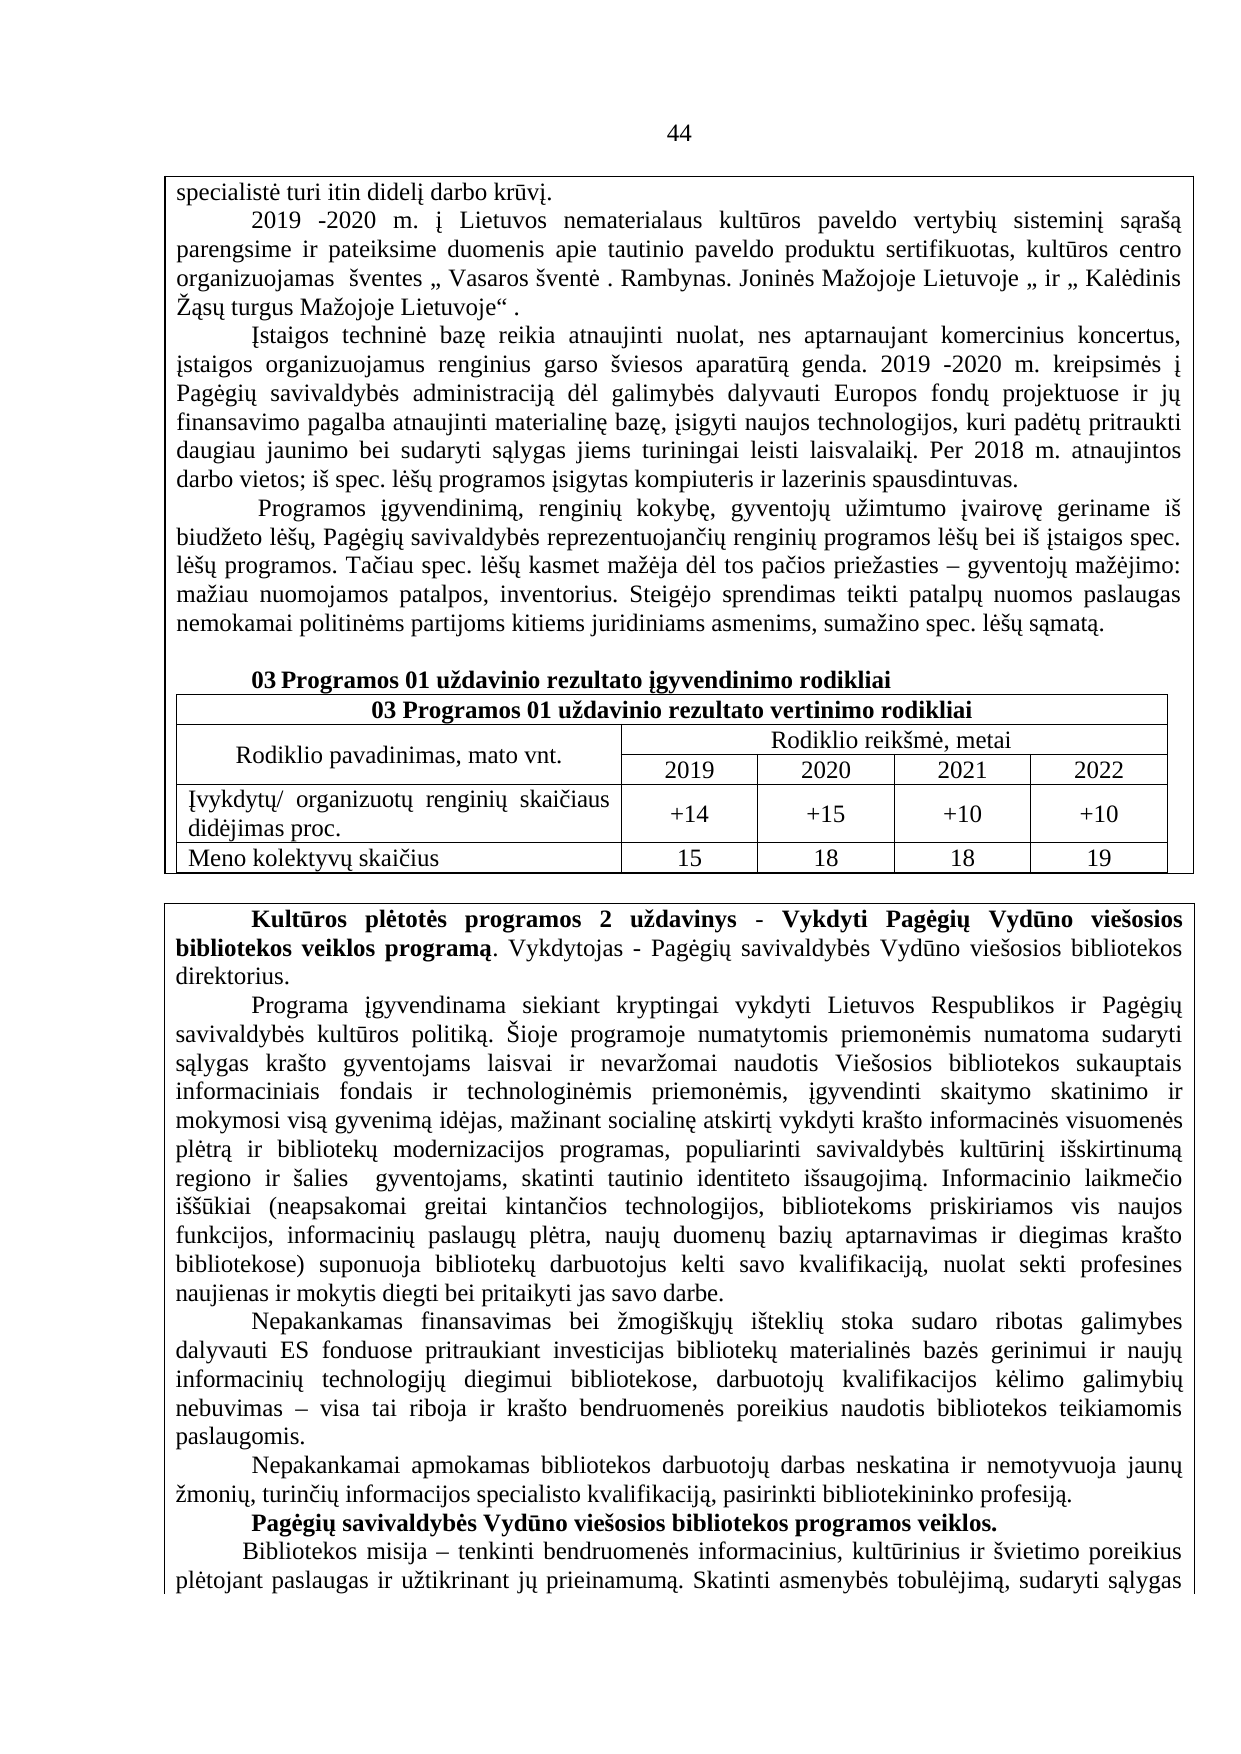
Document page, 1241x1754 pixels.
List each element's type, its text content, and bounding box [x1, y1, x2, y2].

table_cell 15 [622, 843, 632, 872]
table_cell +10 [895, 785, 1030, 842]
table_cell +14 [622, 785, 757, 842]
table_header Kultūros plėtotės programos 2 uždavinys - Vykdyti Pagėgių Vydūno viešosios bibliotekos veiklos programą. Vykdytojas - Pagėgių savivaldybės Vydūno viešosios bibliotekos direktorius. Programa įgyvendinama siekiant kryptingai vykdyti Lietuvos Respublikos ir Pagėgių savivaldybės kultūros politiką. Šioje programoje numatytomis priemonėmis numatoma sudaryti sąlygas krašto gyventojams laisvai ir nevaržomai naudotis Viešosios bibliotekos sukauptais informaciniais fondais ir technologinėmis priemonėmis, įgyvendinti skaitymo skatinimo ir mokymosi visą gyvenimą idėjas, mažinant socialinę atskirtį vykdyti krašto informacinės visuomenės plėtrą ir bibliotekų modernizacijos programas, populiarinti savivaldybės kultūrinį išskirtinumą regiono ir šalies gyventojams, skatinti tautinio identiteto išsaugojimą. Informacinio laikmečio iššūkiai (neapsakomai greitai kintančios technologijos, bibliotekoms priskiriamos vis naujos funkcijos, informacinių paslaugų plėtra, naujų duomenų bazių aptarnavimas ir diegimas krašto bibliotekose) suponuoja bibliotekų darbuotojus kelti savo kvalifikaciją, nuolat sekti profesines naujienas ir mokytis diegti bei pritaikyti jas savo darbe. Nepakankamas finansavimas bei žmogiškųjų išteklių stoka sudaro ribotas galimybes dalyvauti ES fonduose pritraukiant investicijas bibliotekų materialinės bazės gerinimui ir naujų informacinių technologijų diegimui bibliotekose, darbuotojų kvalifikacijos kėlimo galimybių nebuvimas – visa tai riboja ir krašto bendruomenės poreikius naudotis bibliotekos teikiamomis paslaugomis. Nepakankamai apmokamas bibliotekos darbuotojų darbas neskatina ir nemotyvuoja jaunų žmonių, turinčių informacijos specialisto kvalifikaciją, pasirinkti bibliotekininko profesiją. Pagėgių savivaldybės Vydūno viešosios bibliotekos programos veiklos. Bibliotekos misija – tenkinti bendruomenės informacinius, kultūrinius ir švietimo poreikius plėtojant paslaugas ir užtikrinant jų prieinamumą. Skatinti asmenybės tobulėjimą, sudaryti sąlygas leisti laisvalaikį, ugdyti asmenybės saviraišką bei mokytis visą gyvenimą. Skatinti aktyvų bendruomenės dalyvavimą žinių visuomenėje. Pagėgių savivaldybės Vydūno viešoji biblioteka ir jos 8 filialai teikia informacines paslaugas vartotojams – įvairaus amžiaus ir įvairių informacinių poreikių turintiems savivaldybės gyventojams. Viešosios bibliotekos ir filialų lankytojai aptarnaujami jaukiose patalpose. Patalpos pritaikytos bibliotekos reikmėms, lankytojus pasitinka, įvairaus amžiaus ir socialinių grupių skaitytojų poreikius bei lūkesčius visiškai išpildanti biblioteka, kurioje įrengtos šiuolaikiškos erdvės, skirtos meno, kraštotyros ir literatūros darbų ekspozicijoms, žaislotekai, knygų ir periodikos fondams ir kt. Visos krašto bibliotekos turi interneto prieigą ir teikia lankytojams plataus spektro paslaugas: nuo informacijos paieškos internete iki naudojimosi įvairiomis duomenų bazėmis, deklaracijų pildymo, e. bankininkystės, savarankiško nuotolinio mokymosi poreikių tenkinimo, laisvalaikio leidimo, popamokinės edukacijos programų vaikams vykdymo. Biblioteka išlieka vienu svarbiausiu krašto kultūros traukos centru, kuriame vyksta aktyvus visuomenės gyvenimas: įvairūs seminarai, konferencijos, dalykiniai susitikimai, renginiai, suburiantys krašto bendruomenę turiningam laisvalaikiui. Savivaldybės viešoji biblioteka kaupia ir saugo savivaldybės gyventojų poreikius tenkinantį universalų dokumentų fondą, kuria bibliotekos informacijos sistemą bei dalyvauja LR vyriausybės, tarptautiniuose, savivaldybės projektuose, susijusiuose su bibliotekos veikla. Pagėgių savivaldybės Vydūno viešoji biblioteka išlieka krašto informacijos ir bibliotekinės kraštotyros centru, kuriam privalu rinkti, apdoroti, kaupti, sisteminti ir skaitmeninti medžiagą krašto istorijos, kultūros, visuomeniniais, bendruomenių gyvenimo, kitais klausimais. Bibliotekos sukauptais fondais, informaciniais resursais gali naudotis vietos gyventojai, krašto svečiai bei visi, besidomintys šios teritorijos istorija, kultūra, asmenybėmis, krašto raida ir pasiekimais. Biblioteka yra vienas daugiausiai lankomų objektų Pagėgių savivaldybėje, kaip kultūros objektas, parodų galerija ar informacijos centras. Siekiant užtikrinti šias bibliotekos veiklas būtina kelti darbuotojų kvalifikaciją, dalyvauti Lietuvos ir užsienio bibliotekų organizuojamuose mokymuose, kvalifikacijos kėlimo kursuose, seminaruose. Bibliotekos programos veiklos skirtos: įgyvendinti skaitymo skatinimo ir mokymosi visą gyvenimą idėjas, mažinant socialinę atskirtį vykdyti krašto informacinės visuomenės plėtrą ir bibliotekų modernizacijos programas, populiarinti savivaldybės kultūrinį išskirtinumą regiono ir šalies gyventojams, skatinti tautinio identiteto išsaugojimą, suburti aukštos kvalifikacijos darbuotojų bendruomenę. Modernios bibliotekos vizija – pajėgiausia kultūros, mokslo, mokymosi visą gyvenimą, ekonominės ir socialinės plėtros skatinimo informacinė infrastruktūra, esmingai prisidedanti prie valstybės pažangos kūrimo. Veiksniai įtakojantys bibliotekos veiklą: Teisiniai veiksniai: Savivaldybės viešajai bibliotekai, pagal LR vietos savivaldos įstatymą, priskiriamos savivaldos riboto savarankiškumo funkcijos. Bibliotekos veiklą reglamentuoja LR vietos savivaldos įstatymas, LR kultūros ministerija, LR Bibliotekų įstatymas, LR vyriausybės nutarimai, Pagėgių savivaldybės tarybos sprendimai, administracijos direktoriaus įsakymai, Pagėgių savivaldybės Vydūno viešosios bibliotekos veiklos nuostatai bei kt. teisės aktai ir norminiai dokumentai. Politiniai veiksniai: Viešųjų bibliotekų veiklos gaires apibrėžia „UNESKO Viešųjų bibliotekų manifestas 1994“. Laisvos prieigos prie informacijos internete principus deklaruoja IFLA (Tarptautinė bibliotekų asociacijų ir institucijų federacija). Politines prielaidas bibliotekos raidai sudaro pagrindiniai valstybės raidos strateginiai dokumentai: Lietuvos kultūros politikos gairės, patvirtintos LR Seimo 2010-06-30, nutarimu Nr. IX-977 „Dėl Lietuvos kultūros politikos kaitos gairių patvirtinimo“, ES gairės, Pagėgių savivaldybės kultūros raidos politika bei „Bibliotekų veiklos strateginės kryptys 2016-2022 metams“, patvirtintos LR kultūros ministro 2016-04-29, Įsakymas Nr. IV-344. Ekonominiai veiksniai: Vadovaujantis rinkos ekonomika, žinios ir informacija skatina verslumą bei materialinę gerovę, todėl didėja ir bibliotekų reikšmė. Ekonomiškai stipriose šalyse viešųjų bibliotekų paslaugos yra nemokamos. Pagėgių savivaldybės Vydūno viešosios bibliotekos ir 8 filialų veiklos efektyvumas priklauso nuo finansinių išteklių, gaunamų iš valstybės ir Pagėgių savivaldybės biudžetų. Valstybės skiriamos tikslinės lėšos – dokumentams įsigyti. Savivaldybės skiriami asignavimai priklauso nuo savivaldybės ekonominės situacijos ir tiesiogiai įtakoja Bibliotekos biudžetą. Brangstant patalpų eksploatacijos, interneto bei kitų bibliotekai svarbių paslaugų išlaidoms, biblioteka negali pilnai patenkinti didėjančių bibliotekos vartotojų poreikių. Trūksta lėšų darbuotojams skirtų kompiuterizuotų darbo vietų atnaujinimui, darbuotojų kvalifikacijos kėlimui. Socialiniai veiksniai: Bibliotekoje teikiama vieša prieiga prie informacijos išteklių ir interneto visoms socialinėms ir Įvairių amžiaus grupių vartotojams. Didelis dėmesys skiriamas informaciniam gyventojų raštingumui ugdyti, mokymosi visą gyvenimą bei saviraiškos skatinimui. Valstybės ir savivaldybės politika tiesiogiai įtakoja krašto gyventojų poreikius ir dalyvavimą kultūriniame gyvenime. Svarbūs socialinei veiksniai, įtakojantys bibliotekos veiklą yra dėl migracijos mažėjantis gyventojų skaičius, gyventojų senėjimas, mokyklų uždarymas, socialiai pažeidžiamų gyventojų skaičiaus didėjimas, dvasinių vertybių menkėjimas. Kvalifikuotų bibliotekos specialistų trūkumas, bei maži bibliotekininkų atlyginimai žemina bibliotekininko prestižą visuomenėje. Technologiniai veiksniai: Naujų technologijų atėjimas į bibliotekas lemia ir naujų bibliotekos paslaugų prieinamumą gyventojams. Viešojoje bibliotekoje ir filialuose gyventojai turi galimybę mokytis kompiuterinio raštingumo, naudotis elektroninėmis paslaugomis bei šiuolaikinėmis komunikacijos naujovėmis. Biblioteka, įgyvendindama įvairius projektus – „Bibliotekos pažangai“, „Bibliotekos pažangai 2“, „Viešieji interneto prieigos taškai“, „Langas į ateitį“, dalyvaudama įvairiose kitose projektinėse veiklose turtina materialinę bazę, aprūpina naujomis informacinės komunikacijos priemonėmis bei kitomis technologinėmis naujovėmis Vydūno viešąją biblioteką ir filialus, taip sudarydama sąlygas geresniam gyventojų aptarnavimui bei spartesniam bibliotekinių procesų vykdymui. Viešojoje bibliotekoje įdiegta LIBIS (Lietuvos integrali bibliotekų informacijos sistema) skaitytojų aptarnavimo ir dokumentų komplektavimo posistemė. Bibliotekoje teikiamos mokamos paslaugos, patvirtintos Pagėgių savivaldybės tarybos 2009-02-19 sprendimu Nr. T-547, 2014-10-23 sprendimu Nr. T-185 (nauja redakcija). Strateginis tikslas: Siekti efektyviai išnaudoti Pagėgių krašto bibliotekų, kaip veiksmingos informacinės infrastruktūros, potencialą, užtikrinanti visuomenės narių mokymosi visą gyvenimą, socialinės ir ekonominės gerovės plėtojimą, kurti Pagėgių savivaldybėje modernią bibliotekų sistemą bei sumažinti gyventojų socialinę atskirtį suteikiant galimybes visiems krašto gyventojams naudotis bibliotekos tradiciniais bei elektroniniais informaciniais ištekliais, naudotis bibliotekos teikiamomis nemokamomis bei mokamomis paslaugomis. Programą įgyvendinančios įstaigos: Pagėgių savivaldybės Vydūno viešoji biblioteka ir 8 filialai. Numatomas programos įgyvendinimo rezultatas Siekiant įgyvendinti žinių ir informacinės visuomenės kūrimo idėją, bus kuriama Pagėgių savivaldybėje moderni bibliotekų sistema, sumažinta gyventojų socialinė, žinių, informacinė atskirtis, suteikta galimybė visiems krašto gyventojams naudotis bibliotekos tradiciniais bei elektroniniais informaciniais ištekliais. Įvairių socialinių sluoksnių krašto gyventojams atsiras galimybė realizuoti darbinės veiklos lūkesčius ir galimybes, įtakos darbo paieškos rezultatus, išmokys gyventojus naudotis e (elektroninio) piliečio galimybėmis – bankininkystės, mokesčių, nuotolinio mokymosi ir kt. e paslaugomis. Visos šios bibliotekos veiklos įgalins vietos bendruomenę turiningai leisti laisvalaikį ir kurti intelektualią ir gyvybingą Pagėgių bendruomenę. Galimi programos finansavimo šaltiniai. Įgyvendinti šiai programai bus panaudota: Valstybės biudžeto lėšos, savivaldybės biudžeto lėšos, nacionalinių programų ir fondų lėšos, lėšos ir turtu (knygomis, leidiniais, e. laikmenomis) gautos pajamos kaip parama (įskaitant 2 proc. fizinių asmenų mokesčio), bibliotekos specialiųjų programų lėšos, fizinių asmenų įnašai, kitos, teisėtu būdu gautos lėšos. 3 programos uždavinys. „Vykdyti Pagėgių savivaldybės M. Jankaus muziejaus veiklos programą“. STRATEGINIS (-IAI) TIKSLAS (-AI) Pagėgių savivaldybės Martyno Jankaus muziejaus 2020 metų veiklos planas prisideda prie Pagėgių savivaldybės 2011 - 2021 metų strateginio plėtros plano I prioriteto „Subalansuotos ir stabilios plėtros regiono vystymas per verslo plėtrą, investicijų skatinimą, infrastruktūros gerinimą ir turizmą“1.4. tikslo – „Tobulinant turizmo valdymą savivaldybėje, formuoti išskirtinį savivaldybės įvaizdį, plėtoti viešąją turizmo infrastruktūrą“ bei prie III prioriteto „Žmogiškųjų išteklių plėtra“ 3.2. tikslo „Kultūros sektoriaus plėtra“ 3.2.1. uždavinio „Gerinti kultūrinių paslaugų kokybę vietos gyventojams“, 3.2.2. uždavinio „Saugoti krašto kultūrines tradicijas ir siekti kultūros sektoriaus socialinio-ekonominio efektyvumo“ priemonių įgyvendinimo. Įstaigos 2020 metų veiklos plano tikslas – Kaupti, saugoti, restauruoti, tyrinėti kultūros, istorijos, gamtos ir technikos paveldo vertybes, suprantamai, patraukliai, pasitelkiant šiuolaikiškas komunikacijos priemones pristatyti jas visuomenei, formuoti žmogaus istorinę, kultūrinę, socialinę patirtį laikantis bendradarbiavimo ir kultūrinio atvirumo principų. 1. Uždavinys – saugoti krašto kultūrines tradicijas ir siekti kultūros sektoriaus socialinio-ekonominio efektyvumo. 2. Užtikrinti inovatyvių, skaitmeninio kultūros paveldo panaudojimo visuomenės reikmėms skirtų, elektroninių paslaugų ir produktų kūrimą muziejuje. 3. Didinti ugdymo prieinamumą ir įvairovę bei užtikrinti ugdymo kokybę muziejuje, atnaujinant mokymui ir mokymuisi visoms amžiaus grupėms tinkamą fizinę ir informacinę edukacinę aplinką. Priemonės, kuriomis pasiekiamas uždavinio įgyvendinimas ir prisidėjimas prie tikslo pasiekimo: 01 priemonė „Vykdyti, plėtoti ir gerinti muziejinę, edukacinę veiklą“. STRATEGINĮ (-IUS) TIKSLĄ (-US) ĮGYVENDINANČIOS PROGRAMOS Įstaigos 2020 metų veiklos planas vykdo Pagėgių savivaldybės strateginio veiklos plano 2020-2022 m. 03 programos „Kultūros, turizmo ir sporto plėtotės programa“ 03uždavinį – „Vykdyti Pagėgių savivaldybės M. Jankaus muziejaus veiklą“. Įstaigos 2020 metų veiklos planas įgyvendina „Kultūros, turizmo ir sporto plėtotės programos“ 03uždavinio – „Vykdyti Pagėgių savivaldybės M. Jankaus muziejaus veiklą“, 1 priemonę „Vykdyti, plėtoti ir gerinti muziejinę, edukacinę veiklą“. Priemonei įgyvendinti numatytos veiklos ir poveiklės: 03.01.01. Veikla - Susieti sukauptas muziejines ir etnokultūrines žinias su gyventojų kultūros bei švietimo poreikiais ir kultūros paslaugų teikimu. Poveiklės: 03.01.01.01. Ieškant papildomų veiklos finansavimo šaltinių, rengti paraiškas LR kultūros ministerijos ir kitiems fondams. 03.01.01.02. Rengiant Mažosios Lietuvos etnokultūrą propaguojančius renginius, bei organizuojant ekspedicijas, vykdyti Mažosios Lietuvos istorijos bei kultūros sklaidą. 03.01.02. Veikla - Suformuoti muziejaus rinkinius, atspindinčius Mažosios Lietuvos etnografinio regiono istoriją ir kultūrą Poveiklės: 03.01.02.01. Stiprinti ryšius su vietos bendruomene, organizuojant ekspedicijas po Pagėgių kraštą; 03.01.01.02. Formuojant solidų Mažosios Lietuvos istoriją ir etnokultūrą atspindintį rinkinį, užmegzti ryšius su kolekcininkais, kraštotyrininkais, lietuviais užsienyje. 03.01.03. Veikla - užtikrinti saugomų muziejinių vertybių apskaitą, apsaugą, restauravimą ir sklaidą per LIMIS sistemą Poveiklės: 03.01.01.03.Vykdyti darbuotojų kvalifikacijos kėlimo programą; 03.01.01.03. Įsigyti foto techniką darbui LIMIS sistemoje su tūriniais eksponatais. 03.01.04. Veikla - vykdyti darbuotojų kvalifikacijos kėlimo programą; Poveiklė: 01.03.04.01. Veikla - kelti darbuotojų kvalifikaciją, dalyvaujant Lietuvos ir užsienio muziejų organizuojamuose seminaruose, mokymuose, kvalifikacijos kėlimo kursuose. Pareigybių skaičius programos uždaviniui įgyvendinti – 5. Pagėgių savivaldybės Martyno Jankaus muziejaus veiklos programoje numatytomis priemonėmis siekiama:  susieti sukauptas muziejines ir etnokultūrines žinias su gyventojų kultūros bei švietimo poreikiais ir kultūros paslaugų teikimu;  suformuoti muziejaus rinkinius atspindinčius Mažosios Lietuvos etnografinio regiono istoriją ir kultūrą;  užtikrinti saugomų muziejinių vertybių apskaitą, apsaugą, restauravimą ir sklaidą per LIMIS sistemą;  vykdyti darbuotojų kvalifikacijos kėlimo programą. VEIKLOS APŽVALGA Pagėgių savivaldybės Martyno Jankaus muziejaus steigėja yra Pagėgių savivaldybės Taryba. Muziejus įsteigtas 2000 m. rugpjūčio 10 d. Tarybos sprendimu Nr. 68 „Dėl M. Jankaus muziejaus įsteigimo ir jo veiklos nuostatų patvirtinimo“. Muziejaus veikla grindžiama Lietuvos Respublikos Konstitucija, Lietuvos Respublikos muziejų įstatymu, Lietuvos Respublikos paveldosaugos įstatymu, Lietuvos Respublikos savivaldos įstatymu, kitais įstatymais ir Lietuvos Respublikos Seimo priimtais nutarimais, Lietuvos Respublikos tarptautinėmis sutartimis, Lietuvos respublikos Vyriausybės nutarimais, Pagėgių savivaldybės Tarybos sprendimais, Pagėgių savivaldybės Mero potvarkiais, Pagėgių savivaldybės administracijos direktoriaus įsakymais ir Pagėgių savivaldybės M. Jankaus muziejaus nuostatais. Pagėgių savivaldybės Martyno Jankaus muziejus įsigyja ir kaupia muziejinę vertę turinčias kultūros vertybes, formuoja muziejaus rinkinius, atspindinčius Mažosios Lietuvos etnografinio regiono istoriją ir kultūrą, saugo ir populiarina Martyno Jankaus atminimą. Muziejus užtikrina sukauptų muziejinių vertybių apskaitą, tinkamas saugojimo sąlygas, jų apsaugą, konservavimą bei restauravimą, tiria ir sistemina sukauptus rinkinius, sudaro sąlygas saugomas vertybes viešai naudoti: rengia parodas ir ekspozicijas, publikuoja tyrinėjimų rezultatus, organizuoja renginius, vykdo muziejines švietimo programas, rengia, leidžia ir platina su krašto istorija susijusius spaudinius bei elektronines laikmenas, įgyvendina kultūrinio bendradarbiavimo projektus, atlieka kitas teisės aktuose numatytas funkcijas. 2019 metais darbui Pagėgių savivaldybės muziejuje patvirtintos penkios pareigybės: direktorius, vyriausias rinkinių saugotojas – 1 etatas, muziejininkas – 1 etatas, rinkinių saugotojas – 1 etatas, valytojas – 0,5 etato, darbininko 0,5 etato. Per 2020 - uosius metus Pagėgių savivaldybės Martyno Jankaus muziejus planuoja sulaukti 12 000 lankytojų. Žinoma, šį skaičių nuo 2 000 lankytojų 2009 – aisiais iki 12 600 2018 -aisiais įtakojo 2012-2014 m. Pagėgių savivaldybės M. Jankaus muziejaus ekspozicijų atnaujinimo ir remonto darbai, kai buvo sukurta ne tik nauja, moderni ekspozicija, bet ir pakeistos pastato lauko durys, langai, apšiltintos sienos, lubos, įrengta moderni pastato grindinio šildymo sistema. Labai svarbu, kad po renovacijos darbų muziejus pagaliau pasitraukė iš taip vadinamųjų „sezoninių“ muziejų tarpo. Muziejui reikšmingi 2016-ieji metai dėl naujo pastato – klėtelės atstatymo, kuriame įkurtas edukacijos centras ir parodų - konferencijų salė. Su šio objekto įveiklinimu išplėstos muziejaus veiklos: įgyvendintos naujos edukacinės programos ir nuolat keičiamos parodos sudarė galimybes pritraukti didesnius turistų srautus. Strateginis Martyno Jankaus muziejaus tikslas: modernus, atviras, patrauklus, užtikrinantis nacionalinio identiteto, dvasinio ir kultūrinio paveldo išsaugojimą ateinančioms kartoms bei aktyviai įsitraukiantis į Europos ir pasaulio kultūrinį gyvenimą, muziejus. Viena iš pagrindinių muziejaus funkcijų – tinkamas lankytojų aptarnavimas, tad ypač didelis dėmesys skiriamas ekskursijų vedimo kokybei: ekskursijų vedimo metodikos laikymasis, detalus krašto istorijos žinojimas, kalbos kultūra, pasakojimo įtaigumas ir patrauklumas. Vis didėjantis lankytojų srautas, puikūs atsiliepimai muziejaus svečių knygose, Lietuvos ir užsienio spaudoje, rodo, kad muziejaus veikla neabejotinai prasminga ir perspektyvi. Dideli dėmesį Pagėgių savivaldybės administracija ir muziejaus darbuotojai skiria jau tradiciniais tapusiems muziejaus organizuojamiems renginiams. 2019 metais Spaudos atgavimo, kalbos ir knygos dienos renginyje dalyvavo virš 300 moksleivių iš Pagėgių savivaldybės bei aplinkinių rajonų ugdymo įstaigų. Norinčiųjų dalyvauti šiame renginyje skaičių jau tenka riboti. Tarptautinei muziejų dienai skirtame reginyje Šviesa naktyje į nakties spektaklius, parodų pristatymus, nakties koncertus kasmet suvažiuoja vis naujų svečių. Nuo 2003 - ųjų organizuojami profesionalių dailininkų plenerai ir jų metu sukurti meno darbai, kasmet papildo unikalų Mažosios Lietuvos paveikslų sodą – galeriją po atviru dangumi. Plenerai jau tapo tarptautiniais, o dailininkai iš Vokietijos, Prancūzijos, Lenkijos, Bulgarijos, Latvijos, Lietuvos palieka galerijoje vis naujus kultūros ženklus, kurių dabar Mažosios Lietuvos paveikslų sode eksponuojama 79 tapybos darbai. Lietuvoje 2019-ieji paskelbti Mokyklų bendruomenių metais, tad 2020-ųjų meno plenero tema bus susieta su minimais metais. Tradicinė, nuo 2004-ųjų metų organizuojama Sueiga pas Martyną Jankų, kasmet į Bitėnus sutraukia ne tik mūsų krašto šviesuolius, bet ir kultūros ir mokslo žiedą iš Vilniaus, Kauno, Klaipėdos ir t.t., o nuolatinis Sueigos dalyvis – kultūrinė Vydūno draugija. Nuo 2014 metų Martyno Jankaus muziejui teko garbė organizuoti dar vieną jau tradiciniu tapusį renginį - Tilžės akto dieną, minimą lapkričio 30 dieną. Pagerbiant Tilžės akto signatarus, Pagėgių krašto bendruomenei parodos „Laiko ženklai“ metu, kasmet pristatomi eksponatai, kuriuos muziejus įsigijo per einamuosius metus. Toks padėkos vakaras rengiamas bendruomenės nariams ir muziejaus bičiuliams, kurie dovanojo Muziejui eksponatus, arba savo asmeninėmis lėšomis padėjo juos įsigyti. Pagėgių savivaldybės Martyno Jankaus muziejus aktyviai dalyvauja projektinėje veikloje. Martyno Jankaus muziejus kasmet parengia ir teikia Kultūros tarybai paraiškas įvairių projektų daliniams finansavimui gauti. Jau penktus metus Pagėgių savivaldybės M. Jankaus muziejus dalyvauja Lietuvos muziejų asociacijos organizuojamame nacionaliniame renginyje „Muziejų kelias“. 2020-ųjų Muziejų kelias „Tėvynės ieškojimas“ keliaus ir per Bitėnus, kur lankytojai turės galimybę prisiliesti prie didingos Nemuno istorijos. Muziejus nuolat bendradarbiauja su mokslininkais ir institucijomis, tyrinėjančiomis Mažosios Lietuvos istoriją, kultūros paveldą: Etnokultūros globos taryba prie LR Seimo, LR Mokslų akademija, MA Vrublevskių biblioteka, Klaipėdos universitetu, Mažosios Lietuvos lietuvininkų bendrija, Vilniaus universitetu, Lietuvos istorijos institutu, kultūrine Vydūno draugija, Mažosios Lietuvos istorijos muziejumi, Šilutės kraštotyros, Jurbarko krašto, Sovetsko kraštotyros muziejumi, Kanados lietuvių archyvu-muziejumi. Lietuvos muziejuose vis dar nepakankamai atsižvelgiama į neįgaliųjų poreikius, tad ir Martyno Jankaus muziejaus teikiamos paslaugos turėtų būti pritaikytos lankytojams, turintiems specialiųjų poreikių. Tikimasi, kad 2020-aisiais, muziejui dalyvaujant tarptautiniame projekte, bus atlikta Muziejaus centrinio pastato laiptų rekonstrukcijai, įrengiant neįgaliųjų pandusą. Šio projekto rėmuose bus sutvarkyta vandentiekio ir nuotėkų, apšvietimo sistema, nauja danga perdengti pasivaikščiojimo takai, įrengta vasaros edukacijų patalpa. Muziejuje dirbančių specialistų kompetencijos planavimas, turimų kompetencijų tobulinimas, naujų gebėjimų ugdymas yra svarbūs muziejaus veiklos kokybei. Siekdamas tapti lanksčiai į išorinės aplinkos pokyčius reaguojančia institucija, muziejus turi turėti personalą, kurio žinios, įgūdžiai ir kompetencijos ir net asmeninės savybės būtų tinkamos sprendžiant uždavinius, diegiant naujoves, prisitaikant prie nuolat kintančių visuomenės keliamų reikalavimų muziejams. Muziejuje dirbantys specialistai turi turėti profesinių žinių ir įgūdžių, nuolat juos tobulinti ir įgyti naujų, būtinų darbui muziejuje, tad 2020-aisiais taip pat bus tobulinami profesiniai įgūdžiai ir keliama kvalifikacija, muziejaus darbuotojai nuolat dalyvaus seminaruose, mokymuose bei konferencijose. Nuo 2014 metų Pagėgių savivaldybės Martyno Jankaus muziejus prisijungė prie Lietuvos integralios muziejų informacinės sistemos (LIMIS), šios sistemos pagalba galima kurti bendrą nacionalinį kultūros paveldo skaitmeninį turinį, perkeliant į skaitmeninę formą informaciją apie unikalius ir vertingus kultūros paveldo objektus, meno ir literatūros kūrinius, informaciją apie svarbiausius istorijos ir visuomenės reiškinius, kaupti, saugoti šią informaciją ir pristatyti ją visuomenei elektroninėje erdvėje. Taigi visa informacija apie vertingus eksponatus kurie nepatenka į nuolatines ekspozicijas tampa prieinama visuomenei. Vėliau muziejus turi galimybę visą suskaitmenintą turinį paviešinti ir nacionaliniame kultūros paveldo portale „Epaveldas“ ir tarptautinėse internetinėse sistemose VEPIS ir Europiana. Šios nepaprastai sunkios ir atsakingos veiklos organizavimui būtina galinga kompiuterinė įranga, kurios poreikis šiuo metu neginčytinas, nes dabar naudojama įranga darbui su LIMIS neatitinka reikalavimų. 2020-ųjų įstaigos biudžete taip pat turi būti numatytos lėšos specialios kompiuterinės įrangos įsigijimui. Muziejus, pristatydamas unikalias Pagėgių krašto lankytinas vietas ir propaguodamas Mažosios Lietuvos istoriją ir etnokultūrą, kartu su Pagėgių krašto turizmo informacijos centru, planuoja dalyvauti naujo turistinio leidinio apie Pagėgių kraštą leidyboje ir parengti tekstus apie žymiausias Mažosios Lietuvos asmenybes, susijusiais su Pagėgių kraštu. 2020 metais bus įgyvendinti ne tik planuoti renginiai ir daug kitų, kurie bus organizuojami metų eigoje arba pasiūlyti kitų institucijų. Šiuolaikinio muziejaus veikla neretai peržengia įprastinės muziejininkystės rėmus ir tampa patrauklia kultūros įstaiga, kuriai nesvetima įvairiapusė kultūrinė ir edukacinės veikla. Įvairūs renginiai, koncertai, dailininkų plenerai, edukacinės stovyklos skatina visuomenės domėjimąsi muziejumi ne tik kaip atminties išsaugojimo objektu, bet ir kaip patrauklia lankytina erdve, kurioje galima įdomiai, linksmai ir turiningai praleisti laisvalaikį. Tai ir yra Pagėgių savivaldybės Martyno Jankaus muziejaus darbuotojų vienas iš svarbiausių uždavinių. 03 programos 03 Uždavinio įgyvendinimo rezultatai 4 uždavinys. „Plėtoti turizmo paslaugas“, siekiant patrauklaus Pagėgių krašto, kaip turizmo traukos vietovės konkurencingumo didinimo, krašto įvaizdžio gerinimo, jo reprezentavimo bei kokybiškų rekreacijos paslaugų skatinimo“. Vykdant numatytą uždavinį siekiama prisidėti prie šios programos tikslo: „Kryptingai vykdyti valstybės ir savivaldybės kultūros ir muziejininkystės politiką, turizmą bei jo plėtrą, palaikyti gyventojų sportinį aktyvumą“. Todėl 4 uždavinio įgyvendinimo tikslas - „Skatinti Pagėgių krašto turizmo infrastruktūros ir paslaugų plėtrą, krašto reprezentavimą, vietinių ir užsienio turistų srautų didėjimą, prisidedant prie krašto ekonomikos gerėjimo“. Programos uždaviniui įgyvendinti savivaldybės administracijos direktoriaus įsakymu suformuota atrankos komisija organizuoja programų, kurioms bus skirtas finansavimas atranką. Uždavinio priemonės: 01.04.01. Teikti kokybiškas paslaugas turistams ir TIC lankytojams, viešinti ir populiarinti Pagėgių kraštą leidiniuose, virtualioje erdvėje, įvairiuose renginiuose, vykdyti projektinę veiklą. Numatomos priemonės veiklos: 01.04.01.01.Turizmo informacijos apie Pagėgių savivaldybę rinkimas, kaupimas, nemokamas teikimas; 01.04.01.02.Turizmo viešinimo, lokalių ir tarptautinių populiarinimo kampanijų ir renginių vykdymas; 01.04.01.03. Pagėgių savivaldybės kaip turizmo regiono įvaizdžio gerinimas, reklamavimas; 01.04.01.04.Turistinių, informacinių ir istorinių leidinių leidimas, platinimas; 01.04.01.05. Dalyvavimas formuojant lokalias ir tarptautines turizmo informacines sistemas, dalyvavimas turizmo parodose; 01.04.01.06. Nemokamos informacijos teikimas turistams, krašto svečiams apie lankytinas vietas Pagėgių savivaldybėje ir Lietuvoje; 01.04.01.07. Vietos gidų, edukacinių programų ir kitų rekreacinių paslaugų teikimas; 01.04.01.08. Bendradarbiavimas su vietos turizmo paslaugų teikėjais; 01.04.01.09. Projektinės veiklos vykdymas turizmo informacijos apie Pagėgių savivaldybę rinkimas, kaupimas, nemokamas teikimas; Uždavinio įgyvendinimo rezultatai Sukurtos darbo vietos, suteiktos kokybiškesnės turizmo paslaugos, užtikrinta turizmo paslaugų įvairovė ir informacijos sklaida. Suteiktos ekskursijų vedimo, edukacinių programų ir kelionių organizavimo paslaugos, taip pat plėtojama vandens turizmo ir rekreacinių paslaugų įvairovė. Stiprinamas bendradarbiavimas su turizmo agentūromis, siekiant pritraukti didesnius turistų srautus. Vykdomos marketingo priemonės, gerinamas Pagėgių krašto turizmo įvaizdis. Dalyvavimas parodose, kultūriniuose krašto renginiuose ir svetingos aplinkos vietos gyventojams ir svečiams formavimas. Prisidėjimas prie bendro Pagėgių krašto ekonomikos kilimo. Pareigybių skaičius programos uždaviniui įgyvendinti – 1. 03 Programos 04 uždavinio įgyvendinimo rezultatai 05 uždavinys – „Ugdyti sveiką ir aktyvią visuomenę“, siekiant „Sudaryti sąlygas ugdyti sveiką ir fiziškai aktyvią Pagėgių savivaldybės visuomenę". Uždavinio įgyvendinimo tikslas prisideda prie šios programos tikslo - „kryptingai vykdyti valstybės ir savivaldybės kultūros ir muziejininkystės politiką, turizmą bei jo plėtrą, palaikyti gyventojų sportinį aktyvumą“. Programos uždaviniui įgyvendinti savivaldybės administracijos direktoriaus įsakymu suformuota atrankos komisija organizuoja programų, kurioms bus skirtas finansavimas atranką. 05 Uždavinio 01priemonė – organizuoti ir vykdyti Pagėgių savivaldybės gyventojų sportinį užimtumą. Uždaviniui įgyvendinti numatytos veiklos: 05.01.01. Organizuoti ir dalyvauti visuomeniniuose sporto renginiuose (sporto šventėse, varžybose); 05..01.02. Formuoti teigiamą savivaldybės gyventojų požiūrį į sporto bei sveikatingumo renginius; 05.01.03. Organizuoti visuomeninį savarankišką mankštinimąsi bei kompleksinį dalyvavimą sportinėje veikloje; 05.01.04. Rengti programas, skirtas savivaldybės kūno kultūros ir sporto plėtrai; 05.01.05. Sukurti kompleksinio sportinio aktyvumo ir sveikatinimo programos įgyvendinimui būtinas sąlygas; 05.01.06. Organizuoti sportines varžybas, sveikatą stiprinančius renginius, tradicinius turnyrus, skatinti juose dalyvauti savivaldybės įvairaus amžiaus gyventojus; 05.01.07. Teikti savivaldybės gyventojams informaciją spaudoje apie vykstančius kūno kultūros ir sporto renginius. 05 Uždavinio įgyvendinimo rezultatai [165, 904, 1194, 1594]
table_cell +10 [1031, 785, 1167, 842]
table_cell +15 [758, 785, 894, 842]
table_cell Rodiklio reikšmė, metai [622, 725, 1167, 754]
table_cell 19 [1031, 843, 1042, 872]
table_cell 15 [746, 843, 757, 872]
table_cell 18 [883, 843, 894, 872]
table_cell 18 [758, 843, 769, 872]
table_cell 18 [1019, 843, 1030, 872]
table_cell Rodiklio pavadinimas, mato vnt. [177, 725, 621, 783]
table_cell 2020 [758, 755, 894, 783]
table_cell 2022 [1031, 755, 1167, 783]
table_header 03 Programos 01 uždavinio rezultato vertinimo rodikliai [177, 695, 1167, 724]
table_cell 2019 [622, 755, 757, 783]
table_cell 2021 [895, 755, 1030, 783]
table_cell Programos parengimo argumentai Programa prisideda prie Pagėgių savivaldybės 2011-2021 metų strateginio plėtros plano III prioriteto„Žmogiškųjų išteklių plėtra“ 3.2. tikslo „Kultūros sektoriaus plėtra“ 3.2.1. uždavinio „Gerinti kultūrinių paslaugų kokybę vietos gyventojams“, 3.2.2. uždavinio „Saugoti krašto kultūrines tradicijas ir siekti kultūros sektoriaus socialinio-ekonominio efektyvumo“ priemonių įgyvendinimo. Prisideda prie 1.4 tikslo – „Tobulinant turizmo valdymą savivaldybėje, formuoti išskirtinį savivaldybės įvaizdį, plėtoti viešąją turizmo infrastruktūrą“ ir jo uždavinių: 1.4.1. Uždavinio „Vykdyti aktyvią savivaldybės turizmo paslaugų rinkodarą“ prie 1.4.2. Uždavinio – „Formuojant turizmo traukos centrus, kurti viešąją turizmo infrastruktūrą (panaudojant gamtos išteklius bei kultūrinį paveldą)“, prie 1.4.3. Uždavinio „Įrengti bei modernizuoti laisvalaikio, sporto ir rekreacijos objektų materialinę bazę, plėtoti sportinę veiklą“ Programos įgyvendinimo tikslas – kryptingai vykdyti valstybės ir savivaldybės kultūros ir muziejininkystės politiką, turizmą bei jo plėtrą, palaikyti gyventojų sportinį aktyvumą. Planuojant įgyvendinti programos siekius programoje numatyti 5 uždaviniai atskirų veiklos sričių programoms įgyvendinti. Programos koordinatorius– savivaldybės Švietimo, kultūros ir sporto skyriaus vyriausias specialistas atsakingas už kultūros ir sporto veiklų koordinavimą.. Pagėgių savivaldybėje kultūros, turizmo ir sporto srityje veikia 5 biudžetinės kultūros įstaigos. Programą rengia: 1 programos uždavinį – Pagėgių savivaldybės kultūros centras, atsakinga direktorius; 2 programos uždavinį – Pagėgių savivaldybės Vydūno viešoji biblioteka, atsakinga direktorė; 3 programos uždavinį – Pagėgių savivaldybės M. Jankaus muziejus, atsakingas direktorius; 4 programos uždavinį – Pagėgių savivaldybės administracija. Atsakingas Švietimo, kultūros ir sporto skyriaus vyriausias specialistas koordinuojantis kultūros ir sporto veiklą; 5 programos uždavinį – Pagėgių savivaldybės administracija. Atsakingas Švietimo, kultūros ir sporto skyriaus vyriausias specialistas koordinuojantis kultūros ir sporto veiklą savivaldybėje. 03 programos 1 uždavinys. „Vykdyti Kultūros plėtotės programą – plėtoti renginius, meno mėgėjų kolektyvus ir jų žanrus, gerinti įstaigos techninę bazę“. Uždavinio rengėjas ir vykdytojas Pagėgių savivaldybės Kultūros centro direktorius. Uždavinys įgyvendinamas prisidedant prie programos tikslo dalies –„Kryptingai vykdyti Lietuvos Respublikos ir Pagėgių savivaldybės kultūros politiką“. Šioje programoje numatytomis priemonėmis numatoma sudaryti sąlygas savivaldybės gyventojams susipažinti su šiuolaikinėmis ir tradicinėmis profesionalaus ir mėgėjų meno formomis, ugdyti gyventojų savimonę, meninį – estetinį skonį, skatinti tautinio identiteto plėtrą ir menų įvairovę, skaitymo aktyvinimą, informacinės visuomenės plėtrą bei mokymąsi visą gyvenimą. Sudarant optimalias sąlygas gyventojams dalyvauti kultūriniame gyvenime, meno saviveiklos kolektyvuose bei visuomeninių organizacijų veikloje, įgyvendinant kultūrines – edukacines programas, skatinti įvairaus amžiaus gyventojų užimtumą, mažinti negatyvių visuomenės veiksnių poveikį, formuoti Pagėgių savivaldybės, kaip įvairiatautės, kultūriškai išprususios bendruomenės, įvaizdį. Uždavinio įgyvendinimas prisideda prie šių strateginių teisės aktų įgyvendinimo. Pagėgių savivaldybės kultūros centro strategijos 2020–2022 m. paskirtis – apibrėžti Pagėgių krašto kultūros plėtros viziją, numatyti prioritetus, tikslus ir uždavinius, svarbius siekiant vizijos įgyvendinimo. Strategija siekiama darniai ir pažangiai plėtoti Pagėgių krašto kultūrą, išskiriant kultūros indėlį ilgalaikei regiono raidai bei pabrėžiant Pagėgių krašto savitumą regiono, Lietuvos ir Europos kontekste. Pagėgių savivaldybės kultūros centro strategija 2020–2022 m. rengta atsižvelgiant į galimybes naudoti šį dokumentą rengiant paraiškas, pasinaudoti ES struktūrinių fondų ir kitų finansinių išteklių teikiamomis galimybėmis tarptautiniams kultūros, kultūrinio turizmo projektams įgyvendinti. Pagėgių savivaldybės kultūros centro 2020–2022 m. strategija siekia tiesiogiai prisidėti prie 2014–2020 m. Nacionalinėje pažangos programos (NPP) horizontalaus prioriteto „Kultūra“, kuriuo siekiama „sudaryti sąlygas realizuoti savo galimybes ir aktyviai veikti per nuolatinį mokymąsi, žinių plėtimą, kūrybiškumą ir verslumą“ įgyvendinimo. Horizontaliajame prioritete išskiriama – „Visuomenės ugdymas, mokslas ir kultūra“. Bendruoju tikslu čia įvardijama siekiamybė „skatinti kiekvieną gyventoją realizuoti savo galimybes mokantis, kuriant, tiriant, tikslinga veikla prisiimant atsakomybę už save, valstybę ir aplinką“. Dar išskiriami konkretūs tikslai, prie kurių įgyvendinimo siekia prisidėti Pagėgių savivaldybės kultūros centro programa: 1.1. Skatinti mokytis visą gyvenimą; 1.2. Stiprinti tapatybę, pilietiškumą, atsakomybę ir bendradarbiavimą; 1.3. Skatinti kūrybiškumą, verslumą ir lyderystę; 1.4. Skatinti žinių plėtimą, sklaidą ir naudojimą; 1.5. Skatinti sveikatos ir gamtinės aplinkos tausojimą. Mastrichto universiteto tyrimo duomenimis, Lietuva pagal kūrybingumo klimatą ES užima 25-tą vietą. Pernelyg didelė visuomenės dalis nedalyvauja kūrybinėje meninėje veikloje: 56 proc. Lietuvos visuomenės narių nedalyvauja jokioje su kultūra susijusioje veikloje, ES vidurkis – 38 proc. Lietuvai taip pat būdingas žemas inovacijų lygis. Pavyzdžiui, pagal globalų inovacijų indeksą Lietuva užima 40-tą vietą pasaulyje. Didelė jaunimo dalis nelinkusi imtis lyderystės steigiant verslą. Pavyzdžiui, 2011 m. rugsėjo 2–17 d. bendrovės RAIT atlikta 15–74 metų nuolatinių Lietuvos gyventojų apklausa parodė, kad 37 proc. jų rinktųsi samdomą darbą valstybiniame sektoriuje, o 23 proc., galėdami laisvai pasirinkti, norėtų įkurti savo verslą arba imtis individualios veiklos.“ Lietuvos kultūros politikos kaitos gairėse apibrėžiamas tikslas „atnaujinti Lietuvos kultūros politikos modelį, kuris padėtų atskleisti, išsaugoti ir plėtoti visuomenės kultūrinį tapatumą ir kūrybinį potencialą“. Šiam tikslui įgyvendinti numatomos šios Lietuvos kultūros politikos kaitos gairės: 1. Įtvirtinti kultūrą kaip strateginę valstybės raidos kryptį teikiant prioritetą kultūros politikai; 2. Reformuoti ir demokratizuoti kultūros valdymą plėtojant kultūros savireguliaciją; 3. Gerinti esamą kultūros sistemos finansavimą užtikrinant kultūros sektoriaus uždirbtų pinigų grąžą kultūrai; 4. .Ugdyti kultūrines žmogaus kompetencijas ir kūrybingumą visą jo gyvenimą; 5. Formuoti bendrą integralios paveldo apsaugos politiką; 6. Užtikrinti darnų Lietuvos vystymąsi derinant paveldosaugos ir aplinkosaugos tikslus su urbanistine plėtra ir erdviniu planavimu; 7. Didinti kultūros prieinamumą visoje Lietuvoje; 8. Plėsti kultūrinę erdvę vienijant Lietuvos atstovus pasaulyje; 9. Konceptualiai, kryptingai siekiant ilgalaikių tikslų skleisti Lietuvos kultūrą užsienyje. Nacionalinėje pažangos 2020-2030 strategijoje pabrėžiama siekiamybė skatinti kūrybiškumą, dalyvavimą kultūrinėje veikloje ir stiprinti vaikų bei jaunimo lyderystę ir verslumą. Dalyvavimo kultūrinėje veikloje skatinimui Nacionalinėje pažangos programoje numatytos kryptys prie kurių siekia prisidėti kultūros centro strategija: - Remti iniciatyvas, skatinančias profesionalius menininkus įsitraukti į lokalius kultūros, ugdymo projektus, modernizuoti kūrybiškumo ugdymo aplinkas; - Remti kultūros vartojimo ir kultūros poreikio ugdymo iniciatyvas; - Remti naujoviškas socialines ir kultūrines (įskaitant kolektyvinės kūrybos) iniciatyvas, susijusias su socialinę atskirtį patiriančių ar kitų specifinių gyventojų grupių įtraukimu į kultūros kūrimą ir sklaidą. -Skatinti kultūrines iniciatyvas neįgaliesiems, socialiai pažeidžiamiems visuomenės nariams, emigrantams. Tikimasi, kad šios priemonės paskatins gyventojus dalyvauti kultūrinėje veikloje, t. y. kurti kultūros paklausą ir pačius tapti kultūros reiškinių kūrėjais; rasti ir taikyti lanksčius įtraukimo į kultūrines veiklas būdus ir prisidės prie gyventojų bendrojo kūrybiškumo ugdymo bei didins kultūros pasiūlą ir paklausą. Pagėgių savivaldybės kultūros centro veiklos strategijai yra svarbi Regionų kultūros plėtros 2012–2020 m. programa, kurios strateginis tikslas – sudaryti sąlygas žmogaus kūrybinei raiškai ir visapusiškai asmenybės raidai regionuose, taip pat kultūros įvairovei, sklaidai ir prieinamumui kaip regiono socialinės ir ekonominės pažangos pagrindui bei ugdyti pilietinę savimonę puoselėjant regionų išskirtinumą ir patrauklumą. Kultūros įstaigoms ši programa iškelia tokius tikslus: 1. Gerinti kultūrinės aplinkos ir paslaugų kokybę, prieinamumą regionuose, didinti jų patrauklumą vietos gyventojams, svečiams ir turistams; 2. Skatinti regionines kultūros iniciatyvas ir kūrybinę raišką didinant socialinį ir kultūrinį kapitalą regionuose, plėtojant bendruomeniškumą, pilietiškumą bei socialinę sanglaudą; 3. Skatinti tarptautinį, tarpregioninį, tarpinstitucinį bendradarbiavimą, sudarant sąlygas panaudoti kultūros procesus šalies ekonominei ir socialinei pažangai. 03 programos 2 uždavinys.„Vykdyti Pagėgių Vydūno viešosios bibliotekos veiklos programą“. Uždavinio rengėjas ir vykdytojas – Pagėgių savivaldybės Vydūno viešosios bibliotekos direktorius. Uždavinys įgyvendinamas prisidedant prie programos tikslo dalies – „Kryptingai vykdyti Lietuvos Respublikos ir Pagėgių savivaldybės kultūros politiką“. 2 uždavinio „Vykdyti Pagėgių Vydūno viešosios bibliotekos veiklos programą“, bendrasis tikslas – biblioteka vykdanti bendruomenės kultūrinį švietimą, siekiant užtikrinti visuomenės narių mokymąsi. Tęsti krašto informacinės visuomenės kūrimo plėtrą. Specialusis tikslas - stiprinti bibliotekose gyventojų kultūrinių ir informacinių kompetencijų bei raštingumo ugdymo veiklas, skatinančias visuomenės narių kūrybingumą, socialinį ir ekonominį veiklumą bei motyvaciją dalyvauti mokymosi visą gyvenimą procese. Šioje programoje numatytomis priemonėmis numatoma sudaryti sąlygas krašto gyventojams laisvai ir nevaržomai naudotis Vydūno viešosios bibliotekos sukauptais informaciniais fondais ir technologinėmis priemonėmis, įgyvendinti skaitymo skatinimo ir mokymosi visą gyvenimą idėjas, mažinant socialinę atskirtį vykdyti krašto informacinės visuomenės plėtrą ir bibliotekų modernizacijos programas, populiarinti savivaldybės kultūrinįišskirtinumą regiono ir šalies gyventojams, skatinti tautinio identiteto išsaugojimą. Informacinio laikmečio iššūkiai (neapsakomai greitai kintančios technologijos, bibliotekoms priskiriamos vis naujos funkcijos, informacinių paslaugų plėtra, naujų duomenų bazių aptarnavimas ir diegimas krašto bibliotekose) suponuoja bibliotekų darbuotojus siekti aukštos kvalifikacijos, nuolat sekti profesines naujienas ir mokytis diegti bei pritaikyti jas savo darbe. Nepakankamas finansavimas ir ribotos galimybės dalyvauti ES fonduose pritraukiant investicijas bibliotekų materialinės bazės gerinimui ir naujų informacinių technologijų diegimui bibliotekose, darbuotojų kvalifikacijos kėlimo galimybių nebuvimas – visa tai riboja ir krašto bendruomenės poreikius naudotis bibliotekos teikiamomis paslaugomis. Nepakankamai apmokamas bibliotekos darbuotojų darbas neskatina ir nemotyvuoja jaunų žmonių, turinčių informacijos specialisto kvalifikaciją, pasirinkti bibliotekininko profesiją. 03 programos 3 uždavinys. „Vykdyti Pagėgių savivaldybės M. Jankaus muziejaus veiklos programą“. Uždavinio rengėjas ir vykdytojas Pagėgių savivaldybės M. Jankaus muziejus, atsakingas direktorius. Uždavinio įgyvendinimo tikslas - įgyvendinant „M. Jankaus muziejaus programą“ prisidėti prie savivaldybės 03 „Kultūros, turizmo ir sporto plėtotės programa“ ir jos tikslo: „Kryptingai vykdyti valstybės ir savivaldybės kultūros ir muziejininkystės politiką, turizmą bei jo plėtrą, palaikyti gyventojų sportinį aktyvumą“. Šiuo uždaviniu siekiama prisidėti prie Pagėgių savivaldybės 2011 - 2021 metų strateginio plėtros plano I prioriteto „Subalansuotos ir stabilios plėtros regiono vystymas per verslo plėtrą, investicijų skatinimą, infrastruktūros gerinimą ir turizmą“1.4. tikslo – „tobulinant turizmo valdymą savivaldybėje, formuoti išskirtinį savivaldybės įvaizdį, plėtoti viešąją turizmo infrastruktūrą“ bei prie III prioriteto „Žmogiškųjų išteklių plėtra“ 3.2. tikslo „Kultūros sektoriaus plėtra“ 3.2.1. uždavinio „Gerinti kultūrinių paslaugų kokybę vietos gyventojams“, 3.2.2. uždavinio „Saugoti krašto kultūrines tradicijas ir siekti kultūros sektoriaus socialinio-ekonominio efektyvumo“ priemonių įgyvendinimo. Pagėgių savivaldybės M. Jankaus muziejaus 2020 – 2022 metų veiklos plano 03 programos tikslas – Kaupti, saugoti, restauruoti, tyrinėti kultūros, istorijos, gamtos ir technikos paveldo vertybes, suprantamai, patraukliai, pasitelkiant šiuolaikiškas komunikacijos priemones pristatyti jas visuomenei, formuoti žmogaus istorinę, kultūrinę, socialinę patirtį laikantis bendradarbiavimo ir kultūrinio atvirumo principų. Veiklos programoje numatytomis priemonėmis siekiama susieti sukauptas muziejines ir etnokultūrines žinias su gyventojų kultūros bei švietimo poreikiais ir kultūros paslaugų teikimu; suformuoti muziejaus rinkinius atspindinčius Mažosios Lietuvos etnografinio regiono istoriją ir kultūrą; užtikrinti saugomų muziejinių vertybių apskaitą, apsaugą, restauravimą ir sklaidą per LIMIS sistemą; vykdyti darbuotojų kvalifikacijos kėlimo programą. Programos uždaviniai: - saugoti krašto kultūrines tradicijas ir siekti kultūros sektoriaus socialinio-ekonominio efektyvumo; - užtikrinti inovatyvių, skaitmeninio kultūros paveldo panaudojimo visuomenės reikmėms skirtų, elektroninių paslaugų ir produktų kūrimą muziejuje; - didinti ugdymo prieinamumą ir įvairovę bei užtikrinti ugdymo kokybę muziejuje, atnaujinant mokymui ir mokymuisi visoms amžiaus grupėms tinkamą fizinę ir informacinę edukacinę aplinką. Priemonės, kuriomis pasiekiamas uždavinio įgyvendinimas ir prisidėjimas prie tikslo pasiekimo: 01 priemonė „Vykdyti, plėtoti ir gerinti muziejinę, edukacinę veiklą“. 03 programos 4 uždavinys. „Plėtoti turizmo paslaugas“. Numatytas uždavinys siekia prisidėti prie šios programos tikslo - „Kryptingai vykdyti valstybės ir savivaldybės kultūros ir muziejininkystės politiką, turizmą bei jo plėtrą, palaikyti gyventojų sportinį aktyvumą“. Uždaviniui įgyvendinti numatytos pagrindinės veiklos sritys - turizmo informacijos sklaida ir kokybiškesnių turizmo paslaugų teikimas. Pagėgių krašto turizmo plėtros, vietinių ir užsienio turistų srautų didėjimo skatinimas, patrauklaus, svetingo Pagėgių krašto turistinio įvaizdžio formavimas, reprezentavimas. Šiuo uždaviniu taip pat siekiama prisidėti prie Pagėgių savivaldybės 2011 - 2021 metų strateginio plėtros plano: I prioriteto „Subalansuotos ir stabilios plėtros regiono vystymas per verslo plėtrą, investicijų skatinimą, infrastruktūros gerinimą ir turizmą“ 1.4. tikslo. Tobulinant turizmo valdymą savivaldybėje, formuoti išskirtinį savivaldybės įvaizdį, plėtoti viešąją turizmo infrastruktūrą. III prioriteto „Žmogiškųjų išteklių plėtra“ 3.2.1. uždavinio „Gerinti kultūrinių paslaugų kokybę vietos gyventojams“, 3.2.2. uždavinio „Saugoti krašto kultūrines tradicijas ir siekti kultūros sektoriaus socialinio-ekonominio efektyvumo“ priemonių įgyvendinimo“.2015m. šio uždavinio vykdytojas buvo VšĮ „Pagėgių krašto turizmo informacijos centras“. 03 programos 5 uždavinys. „Ugdyti sveiką ir aktyvią visuomenę“. Šiuo uždaviniu taip pat siekiama prisidėti prie Pagėgių savivaldybės 2011 - 2021 metų strateginio plėtros plano I prioriteto „Subalansuotos ir stabilios plėtros regiono vystymas per verslo plėtrą, investicijų skatinimą, infrastruktūros gerinimą ir turizmą“ - 1.4. tikslo. „Tobulinant turizmo valdymą savivaldybėje, formuoti išskirtinį savivaldybės įvaizdį, plėtoti viešąją turizmo infrastruktūrą“ prie 1.4.3. Uždavinio - „Įrengti bei modernizuoti laisvalaikio, sporto ir rekreacijos objektų materialinę bazę, plėtoti sportinę veiklą“. Programos aprašymas. 1 uždavinio – kultūros plėtotės programos dalies vykdytojas - Pagėgių savivaldybės kultūros centras pagal veiklos pobūdį yra daugiafunkcinis kultūros centras, plėtojantis kultūrinę, švietėjišką (edukacinę) ir informacinę veiklą, atsižvelgiant į vietos bendruomenės visų amžiaus grupes, tenkina laisvalaikio užimtumo poreikius, inicijuoja, rengia ir įgyvendina kultūrinius, meninius, edukacinius projektus bei programas, palaiko ir tęsia krašto tradicijas, puoselėja etnokultūrą bei mėgėjų meną, organizuoja profesionalaus meno sklaidą. Uždavinio „Plėtoti meno mėgėjų kolektyvus ir jų žanrus, gerinti įstaigos techninę bazę“ 2020 – 2022 metais numatomos vykdyti priemonės: 01.01.01 Priemonė - organizuoti ir rengti kultūrinius, etnografinius ir kitus meninius renginius. Priemonę sudaro išlaidos renginiams pagal atskirą programą, išlaidos darbo užmokesčiui. Taip pat numatytos išlaidos techninės bazės gerinimui (Įsigyti 1 kompiuterį, 1 lazerinį spalvotą spausdintuvą). 01.01.02 Priemonė - didinti meno kolektyvų įvairovę. Priemonę sudaro išlaidos meno kolektyvų veiklai, darbo užmokestis bei Meno ir kūrybos padalinyje įsteigto etato išlaidos. Pareigybių skaičius programos uždaviniui įgyvendinti 2018 m. – 11; 2019 m. – 12. VEIKLOS APŽVALGA Įgyvendinant Lietuvos Dainų švenčių įstatymą, Lietuvos Kultūros centrų įstatymą Pagėgių savivaldybės Kultūros centro meno mėgėjų kolektyvai atstovavo savivaldybę Lietuvos šimtmečio Dainų šventėje „ Vardan tos....“. 01. Dėl emigracijos visoje Lietuvoje ir savivaldybėje sparčiai mažėja jaunimo, todėl turime orientuotis į esamą situaciją ir renginius bei kitą veiklą teikti pagal vietos gyventojų poreikį, 2019 m., vykdant vyriausybės programą, vienam iš įstaigos darbuotojų bus priskirta vaikų ir jaunimo užimtumo funkcija. 02.Ugdant gyventojų savimonę, meninį- estetinį skonį, skatinant tautinio identiteto plėtrą ir meninę įvairovę, 2019-2021 metais esame numatę parengti visuomenės apklausą „Laisvalaikio užimtumo paslaugų įvairovė Pagėgių savivaldybėje. 03. Nepaisant gyventojų savivaldybėje mažėjimo per 2018 m. pavyko išplėsti meno mėgėjų kolektyvų žanrus – buvo įkurta jaunimo dramos studija „Aidas“ ir neįgaliųjų dramos studija „Raudoni batai“. 2019 – 2020 m. subursime meno mėgėjų kolektyvą iš pagyvenusio amžiaus žmonių. 04. Sudarant optimalias sąlygas Pagėgių krašto gyventojams dalyvauti kultūriniame gyvenime, meno saviveiklos kolektyvuose, bei visuomeninių organizacijų veikloje, skatinant žmonių užimtumą , mažinant negatyvų visuomenės veiksnių poveikį,2019- 2020 m. teiksime pasiūlymą įsteigti po kultūros darbuotojų etatą Lumpėnų, Stoniškių bei Vilkyškių seniūnijose. Prioritetu – Lumpėnų seniūnija, kadangi joje uždaryta mokykla ir seniūnijos centre iš kultūros židinių liko tik viešosios bibliotekos filialas. 05.Skatinant įvairaus amžiaus žmonių užimtumą bei įgyvendinant Vyriausybės etninės plėtros programą bei plėtojant tradicijas ir liaudies meną, kiekvieną trečiadienį vyksta etninės pamokėlės, kuriose gali dalyvauti įvairaus amžiaus gyventojai, kasmet organizuojami 10 ~15 etninių renginių, skirtų visoms amžiaus grupėms . Planuojant 2019 -2021 m. veiklą esme numatę aktyviau dalyvauti Lietuvos Kultūros sąvado fiksavimo programoje (Lietuvos nematerialaus kultūros paveldo vertybių sisteminiai sąrašai su surinktais ir nuolat atnaujinamais dabarties ir praeities duomenimis: aprašymais, vaizdo ir garso medžiaga.) Kultūros sąvado fiksavimo procese dalyvaujame nepakankamai, nes etninės kultūros specialistė turi itin didelį darbo krūvį. 2019 -2020 m. į Lietuvos nematerialaus kultūros paveldo vertybių sisteminį sąrašą parengsime ir pateiksime duomenis apie tautinio paveldo produktu sertifikuotas, kultūros centro organizuojamas šventes „ Vasaros šventė . Rambynas. Joninės Mažojoje Lietuvoje „ ir „ Kalėdinis Žąsų turgus Mažojoje Lietuvoje“ . Įstaigos techninė bazę reikia atnaujinti nuolat, nes aptarnaujant komercinius koncertus, įstaigos organizuojamus renginius garso šviesos aparatūrą genda. 2019 -2020 m. kreipsimės į Pagėgių savivaldybės administraciją dėl galimybės dalyvauti Europos fondų projektuose ir jų finansavimo pagalba atnaujinti materialinę bazę, įsigyti naujos technologijos, kuri padėtų pritraukti daugiau jaunimo bei sudaryti sąlygas jiems turiningai leisti laisvalaikį. Per 2018 m. atnaujintos darbo vietos; iš spec. lėšų programos įsigytas kompiuteris ir lazerinis spausdintuvas. Programos įgyvendinimą, renginių kokybę, gyventojų užimtumo įvairovę geriname iš biudžeto lėšų, Pagėgių savivaldybės reprezentuojančių renginių programos lėšų bei iš įstaigos spec. lėšų programos. Tačiau spec. lėšų kasmet mažėja dėl tos pačios priežasties – gyventojų mažėjimo: mažiau nuomojamos patalpos, inventorius. Steigėjo sprendimas teikti patalpų nuomos paslaugas nemokamai politinėms partijoms kitiems juridiniams asmenims, sumažino spec. lėšų sąmatą. 03 Programos 01 uždavinio rezultato įgyvendinimo rodikliai [166, 177, 1193, 873]
table_cell 19 [1156, 843, 1167, 872]
table_cell 18 [895, 843, 905, 872]
